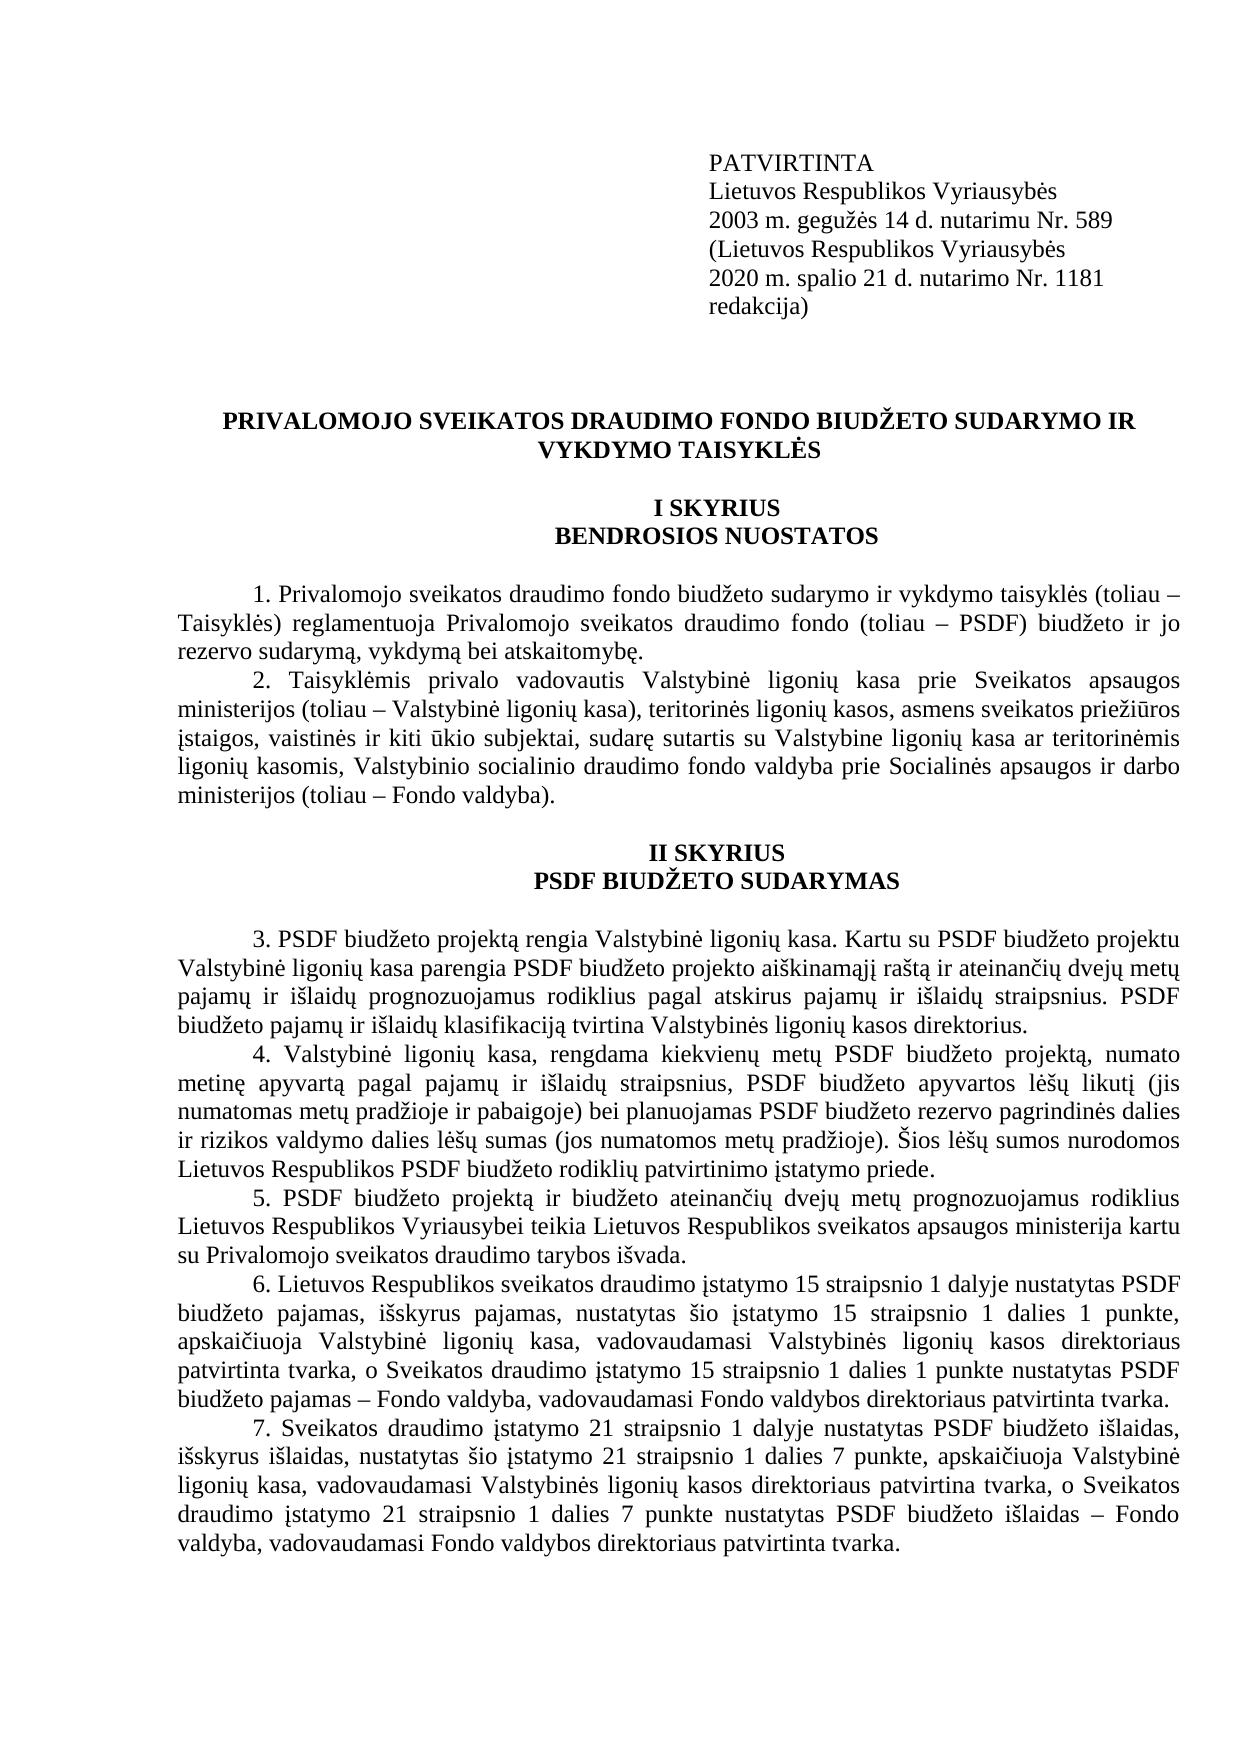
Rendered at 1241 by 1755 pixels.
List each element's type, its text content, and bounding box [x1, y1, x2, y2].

text I SKYRIUS [177, 493, 1181, 521]
text BENDROSIOS NUOSTATOS [177, 521, 1181, 550]
text II SKYRIUS [177, 838, 1181, 866]
text 1. Privalomojo sveikatos draudimo fondo biudžeto sudarymo ir vykdymo taisyklės (toliau – Taisyklės) reglamentuoja Privalomojo sveikatos draudimo fondo (toliau – PSDF) biudžeto ir jo rezervo sudarymą, vykdymą bei atskaitomybę. [177, 579, 1181, 665]
text redakcija) [177, 291, 1181, 320]
text 2003 m. gegužės 14 d. nutarimu Nr. 589 [709, 205, 1181, 234]
text PATVIRTINTA [709, 148, 1181, 176]
text 3. PSDF biudžeto projektą rengia Valstybinė ligonių kasa. Kartu su PSDF biudžeto projektu Valstybinė ligonių kasa parengia PSDF biudžeto projekto aiškinamąjį raštą ir ateinančių dvejų metų pajamų ir išlaidų prognozuojamus rodiklius pagal atskirus pajamų ir išlaidų straipsnius. PSDF biudžeto pajamų ir išlaidų klasifikaciją tvirtina Valstybinės ligonių kasos direktorius. [177, 924, 1181, 1039]
text 2020 m. spalio 21 d. nutarimo Nr. 1181 [177, 263, 1181, 291]
text 2. Taisyklėmis privalo vadovautis Valstybinė ligonių kasa prie Sveikatos apsaugos ministerijos (toliau – Valstybinė ligonių kasa), teritorinės ligonių kasos, asmens sveikatos priežiūros įstaigos, vaistinės ir kiti ūkio subjektai, sudarę sutartis su Valstybine ligonių kasa ar teritorinėmis ligonių kasomis, Valstybinio socialinio draudimo fondo valdyba prie Socialinės apsaugos ir darbo ministerijos (toliau – Fondo valdyba). [177, 665, 1181, 809]
text 5. PSDF biudžeto projektą ir biudžeto ateinančių dvejų metų prognozuojamus rodiklius Lietuvos Respublikos Vyriausybei teikia Lietuvos Respublikos sveikatos apsaugos ministerija kartu su Privalomojo sveikatos draudimo tarybos išvada. [177, 1183, 1181, 1269]
text Lietuvos Respublikos Vyriausybės [709, 176, 1181, 205]
text PRIVALOMOJO SVEIKATOS DRAUDIMO FONDO BIUDŽETO SUDARYMO IR VYKDYMO TAISYKLĖS [177, 406, 1181, 464]
text 6. Lietuvos Respublikos sveikatos draudimo įstatymo 15 straipsnio 1 dalyje nustatytas PSDF biudžeto pajamas, išskyrus pajamas, nustatytas šio įstatymo 15 straipsnio 1 dalies 1 punkte, apskaičiuoja Valstybinė ligonių kasa, vadovaudamasi Valstybinės ligonių kasos direktoriaus patvirtinta tvarka, o Sveikatos draudimo įstatymo 15 straipsnio 1 dalies 1 punkte nustatytas PSDF biudžeto pajamas – Fondo valdyba, vadovaudamasi Fondo valdybos direktoriaus patvirtinta tvarka. [177, 1269, 1181, 1413]
text (Lietuvos Respublikos Vyriausybės [177, 234, 1181, 263]
text 7. Sveikatos draudimo įstatymo 21 straipsnio 1 dalyje nustatytas PSDF biudžeto išlaidas, išskyrus išlaidas, nustatytas šio įstatymo 21 straipsnio 1 dalies 7 punkte, apskaičiuoja Valstybinė ligonių kasa, vadovaudamasi Valstybinės ligonių kasos direktoriaus patvirtina tvarka, o Sveikatos draudimo įstatymo 21 straipsnio 1 dalies 7 punkte nustatytas PSDF biudžeto išlaidas – Fondo valdyba, vadovaudamasi Fondo valdybos direktoriaus patvirtinta tvarka. [177, 1413, 1181, 1556]
text 4. Valstybinė ligonių kasa, rengdama kiekvienų metų PSDF biudžeto projektą, numato metinę apyvartą pagal pajamų ir išlaidų straipsnius, PSDF biudžeto apyvartos lėšų likutį (jis numatomas metų pradžioje ir pabaigoje) bei planuojamas PSDF biudžeto rezervo pagrindinės dalies ir rizikos valdymo dalies lėšų sumas (jos numatomos metų pradžioje). Šios lėšų sumos nurodomos Lietuvos Respublikos PSDF biudžeto rodiklių patvirtinimo įstatymo priede. [177, 1039, 1181, 1183]
text PSDF BIUDŽETO SUDARYMAS [177, 866, 1181, 895]
